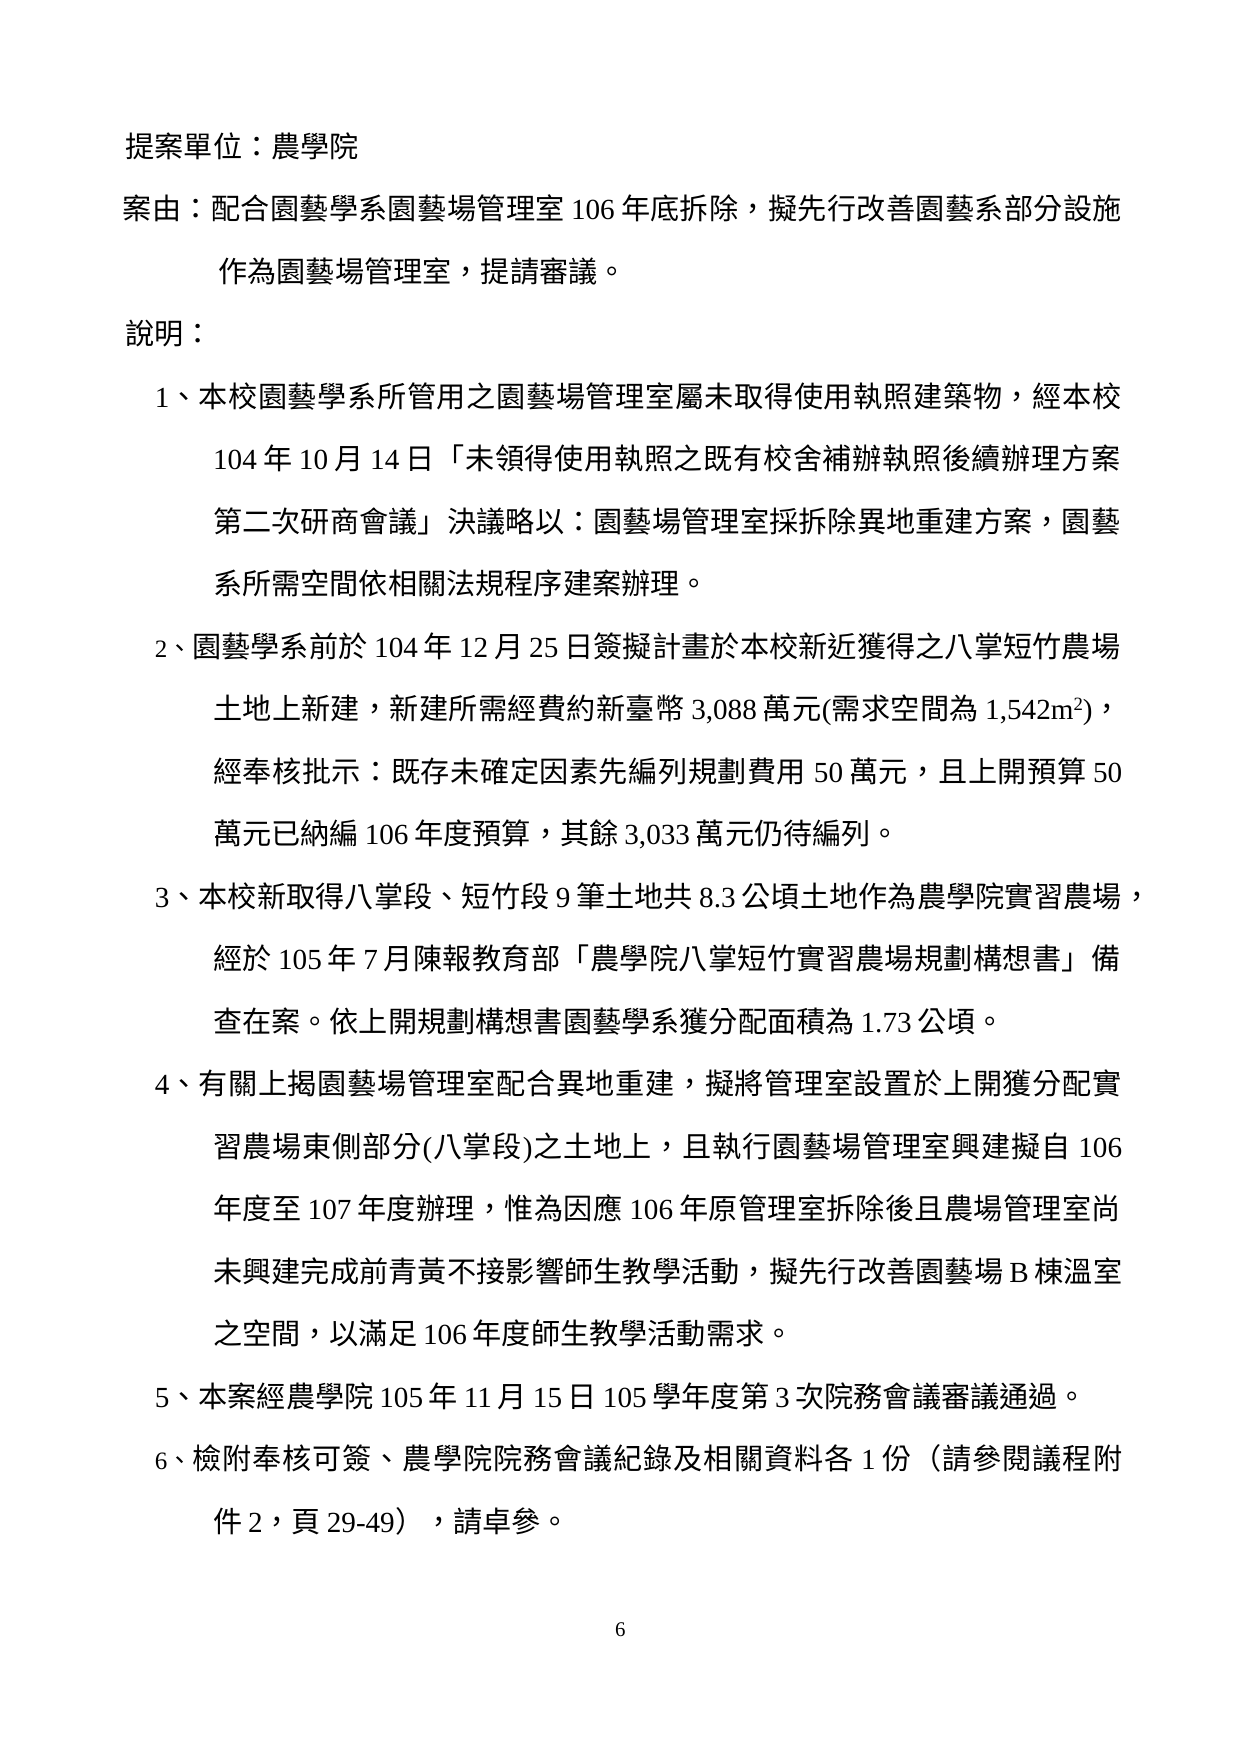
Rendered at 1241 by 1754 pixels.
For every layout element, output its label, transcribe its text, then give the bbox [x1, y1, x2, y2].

text 提案單位：農學院 [118, 103, 1122, 165]
list 有關上揭園藝場管理室配合異地重建，擬將管理室設置於上開獲分配實習農場東側部分(八掌段)之土地上，且執行園藝場管理室興建擬自106年度至107年度辦理，惟為因應106年原管理室拆除後且農場管理室尚未興建完成前青黃不接影響師生教學活動，擬先行改善園藝場B棟溫室之空間，以滿足106年度師生教學活動需求。 [154, 1040, 1122, 1353]
list 本案經農學院105年11月15日105學年度第3次院務會議審議通過。 [154, 1353, 1122, 1415]
list 園藝學系前於104年12月25日簽擬計畫於本校新近獲得之八掌短竹農場土地上新建，新建所需經費約新臺幣3,088萬元(需求空間為1,542m2)，經奉核批示：既存未確定因素先編列規劃費用50萬元，且上開預算50萬元已納編106年度預算，其餘3,033萬元仍待編列。 [154, 603, 1122, 853]
list 檢附奉核可簽、農學院院務會議紀錄及相關資料各1份（請參閱議程附件2，頁29-49），請卓參。 [154, 1415, 1122, 1540]
text 案由：配合園藝學系園藝場管理室106年底拆除，擬先行改善園藝系部分設施作為園藝場管理室，提請審議。 [114, 165, 1122, 290]
list 本校園藝學系所管用之園藝場管理室屬未取得使用執照建築物，經本校104年10月14日「未領得使用執照之既有校舍補辦執照後續辦理方案第二次研商會議」決議略以：園藝場管理室採拆除異地重建方案，園藝系所需空間依相關法規程序建案辦理。 [154, 353, 1122, 603]
text 說明： [118, 290, 1122, 353]
list 本校新取得八掌段、短竹段9筆土地共8.3公頃土地作為農學院實習農場，經於105年7月陳報教育部「農學院八掌短竹實習農場規劃構想書」備查在案。依上開規劃構想書園藝學系獲分配面積為1.73公頃。 [154, 853, 1122, 1040]
